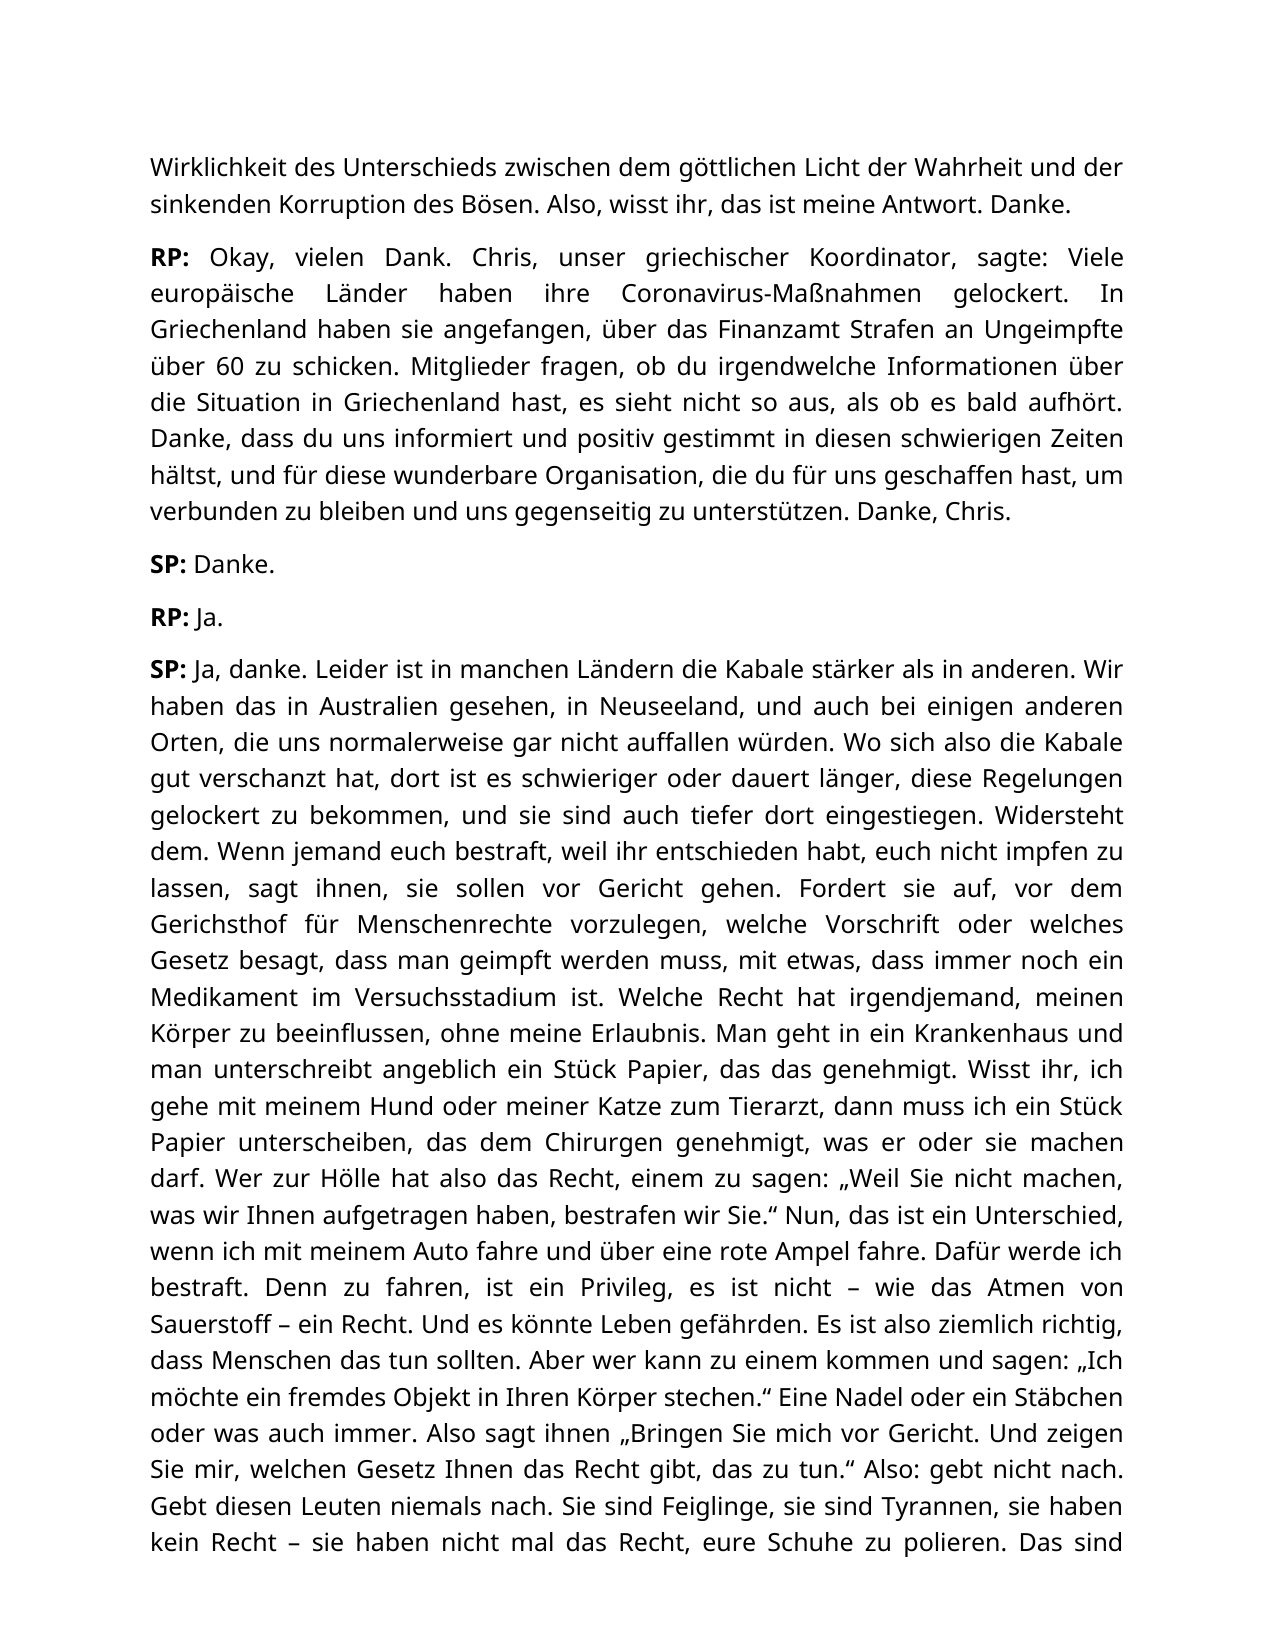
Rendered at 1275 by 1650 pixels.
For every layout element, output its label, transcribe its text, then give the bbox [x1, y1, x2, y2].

text Wirklichkeit des Unterschieds zwischen dem göttlichen Licht der Wahrheit und der sinkenden Korruption des Bösen. Also, wisst ihr, das ist meine Antwort. Danke. [150, 150, 1125, 220]
text RP: Okay, vielen Dank. Chris, unser griechischer Koordinator, sagte: Viele europäische Länder haben ihre Coronavirus-Maßnahmen gelockert. In Griechenland haben sie angefangen, über das Finanzamt Strafen an Ungeimpfte über 60 zu schicken. Mitglieder fragen, ob du irgendwelche Informationen über die Situation in Griechenland hast, es sieht nicht so aus, als ob es bald aufhört. Danke, dass du uns informiert und positiv gestimmt in diesen schwierigen Zeiten hältst, und für diese wunderbare Organisation, die du für uns geschaffen hast, um verbunden zu bleiben und uns gegenseitig zu unterstützen. Danke, Chris. [150, 239, 1125, 528]
text RP: Ja. [150, 599, 1125, 633]
text SP: Danke. [150, 546, 1125, 581]
text SP: Ja, danke. Leider ist in manchen Ländern die Kabale stärker als in anderen. Wir haben das in Australien gesehen, in Neuseeland, und auch bei einigen anderen Orten, die uns normalerweise gar nicht auffallen würden. Wo sich also die Kabale gut verschanzt hat, dort ist es schwieriger oder dauert länger, diese Regelungen gelockert zu bekommen, und sie sind auch tiefer dort eingestiegen. Widersteht dem. Wenn jemand euch bestraft, weil ihr entschieden habt, euch nicht impfen zu lassen, sagt ihnen, sie sollen vor Gericht gehen. Fordert sie auf, vor dem Gerichsthof für Menschenrechte vorzulegen, welche Vorschrift oder welches Gesetz besagt, dass man geimpft werden muss, mit etwas, dass immer noch ein Medikament im Versuchsstadium ist. Welche Recht hat irgendjemand, meinen Körper zu beeinflussen, ohne meine Erlaubnis. Man geht in ein Krankenhaus und man unterschreibt angeblich ein Stück Papier, das das genehmigt. Wisst ihr, ich gehe mit meinem Hund oder meiner Katze zum Tierarzt, dann muss ich ein Stück Papier unterscheiben, das dem Chirurgen genehmigt, was er oder sie machen darf. Wer zur Hölle hat also das Recht, einem zu sagen: „Weil Sie nicht machen, was wir Ihnen aufgetragen haben, bestrafen wir Sie.“ Nun, das ist ein Unterschied, wenn ich mit meinem Auto fahre und über eine rote Ampel fahre. Dafür werde ich bestraft. Denn zu fahren, ist ein Privileg, es ist nicht – wie das Atmen von Sauerstoff – ein Recht. Und es könnte Leben gefährden. Es ist also ziemlich richtig, dass Menschen das tun sollten. Aber wer kann zu einem kommen und sagen: „Ich möchte ein fremdes Objekt in Ihren Körper stechen.“ Eine Nadel oder ein Stäbchen oder was auch immer. Also sagt ihnen „Bringen Sie mich vor Gericht. Und zeigen Sie mir, welchen Gesetz Ihnen das Recht gibt, das zu tun.“ Also: gebt nicht nach. Gebt diesen Leuten niemals nach. Sie sind Feiglinge, sie sind Tyrannen, sie haben kein Recht – sie haben nicht mal das Recht, eure Schuhe zu polieren. Das sind [150, 652, 1125, 1559]
